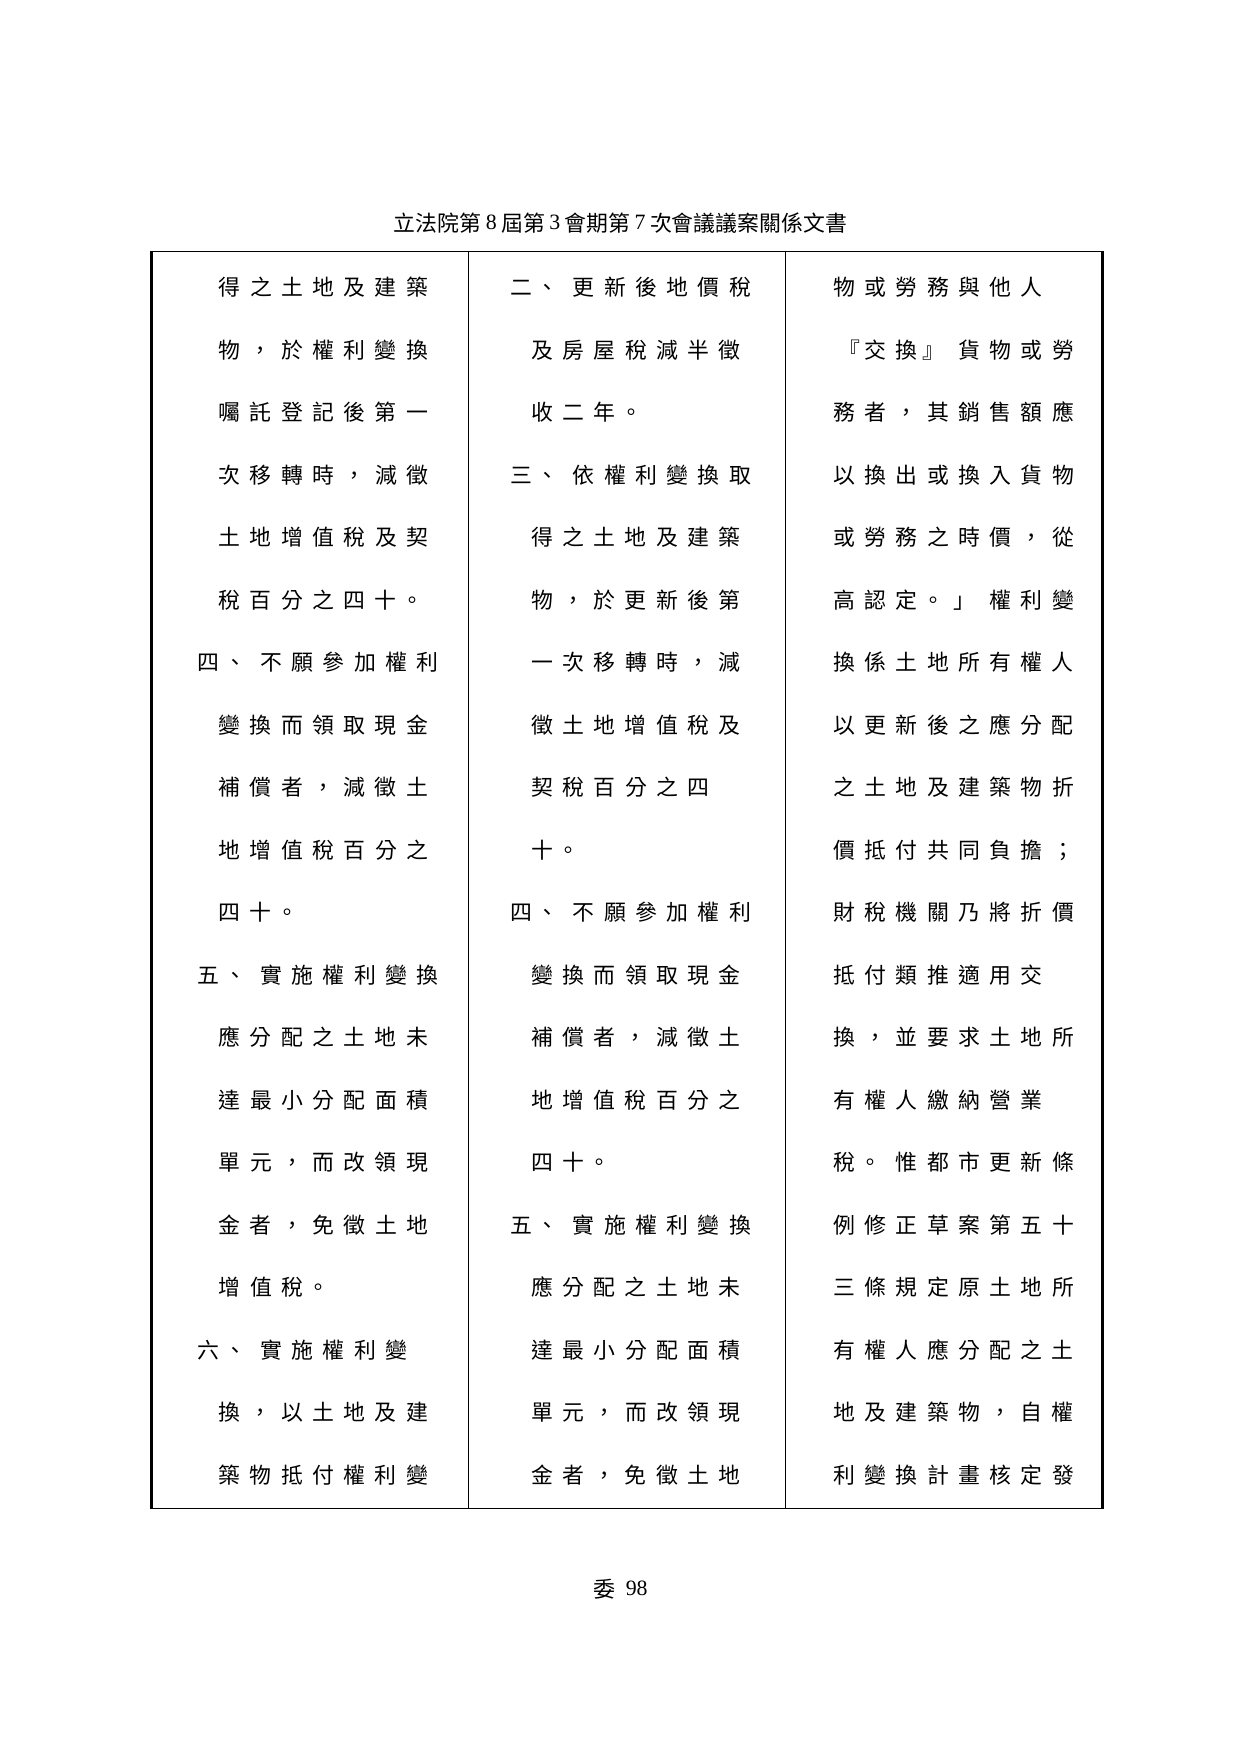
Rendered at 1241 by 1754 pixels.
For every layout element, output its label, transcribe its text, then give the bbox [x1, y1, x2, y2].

table_cell 第四十六條 實施都市更新事業之土地及建築物，依下列規定減免稅捐： 一、更新期間土地無法使用者，免徵地價稅；其仍可繼續使用者，減半徵收。但未依計畫進度完成更新且可歸責於土地所有權人之情形者，依法課徵之。 二、更新後地價稅及房屋稅減半徵收二年。 三、依權利變換取得之土地及建築物，於權利變換囑託登記後第一次移轉時，減徵土地增值稅及契稅百分之四十。 四、不願參加權利變換而領取現金補償者，減徵土地增值稅百分之四十。 五、實施權利變換應分配之土地未達最小分配面積單元，而改領現金者，免徵土地增值稅。 六、實施權利變換，以土地及建築物抵付權利變換負擔者，免徵土地增值稅及契稅。 七、因協議合建辦理產權移轉時，經直轄市、縣（市）主管機關視地區發展趨勢及財政狀況同意者，得減徵土地增值稅及契稅百分之五十。 八、實施權利變換，以土地及建築物抵付權利變換負擔者，免徵營業稅。 [153, 252, 468, 1508]
table_cell 物或勞務與他人『交換』貨物或勞務者，其銷售額應以換出或換入貨物或勞務之時價，從高認定。」權利變換係土地所有權人以更新後之應分配之土地及建築物折價抵付共同負擔；財稅機關乃將折價抵付類推適用交換，並要求土地所有權人繳納營業稅。惟都市更新條例修正草案第五十三條規定原土地所有權人應分配之土地及建築物，自權利變換計畫核定發 [786, 252, 1101, 1508]
table_cell 二、更新後地價稅及房屋稅減半徵收二年。 三、依權利變換取得之土地及建築物，於更新後第一次移轉時，減徵土地增值稅及契稅百分之四十。 四、不願參加權利變換而領取現金補償者，減徵土地增值稅百分之四十。 五、實施權利變換應分配之土地未達最小分配面積單元，而改領現金者，免徵土地 [469, 252, 785, 1508]
